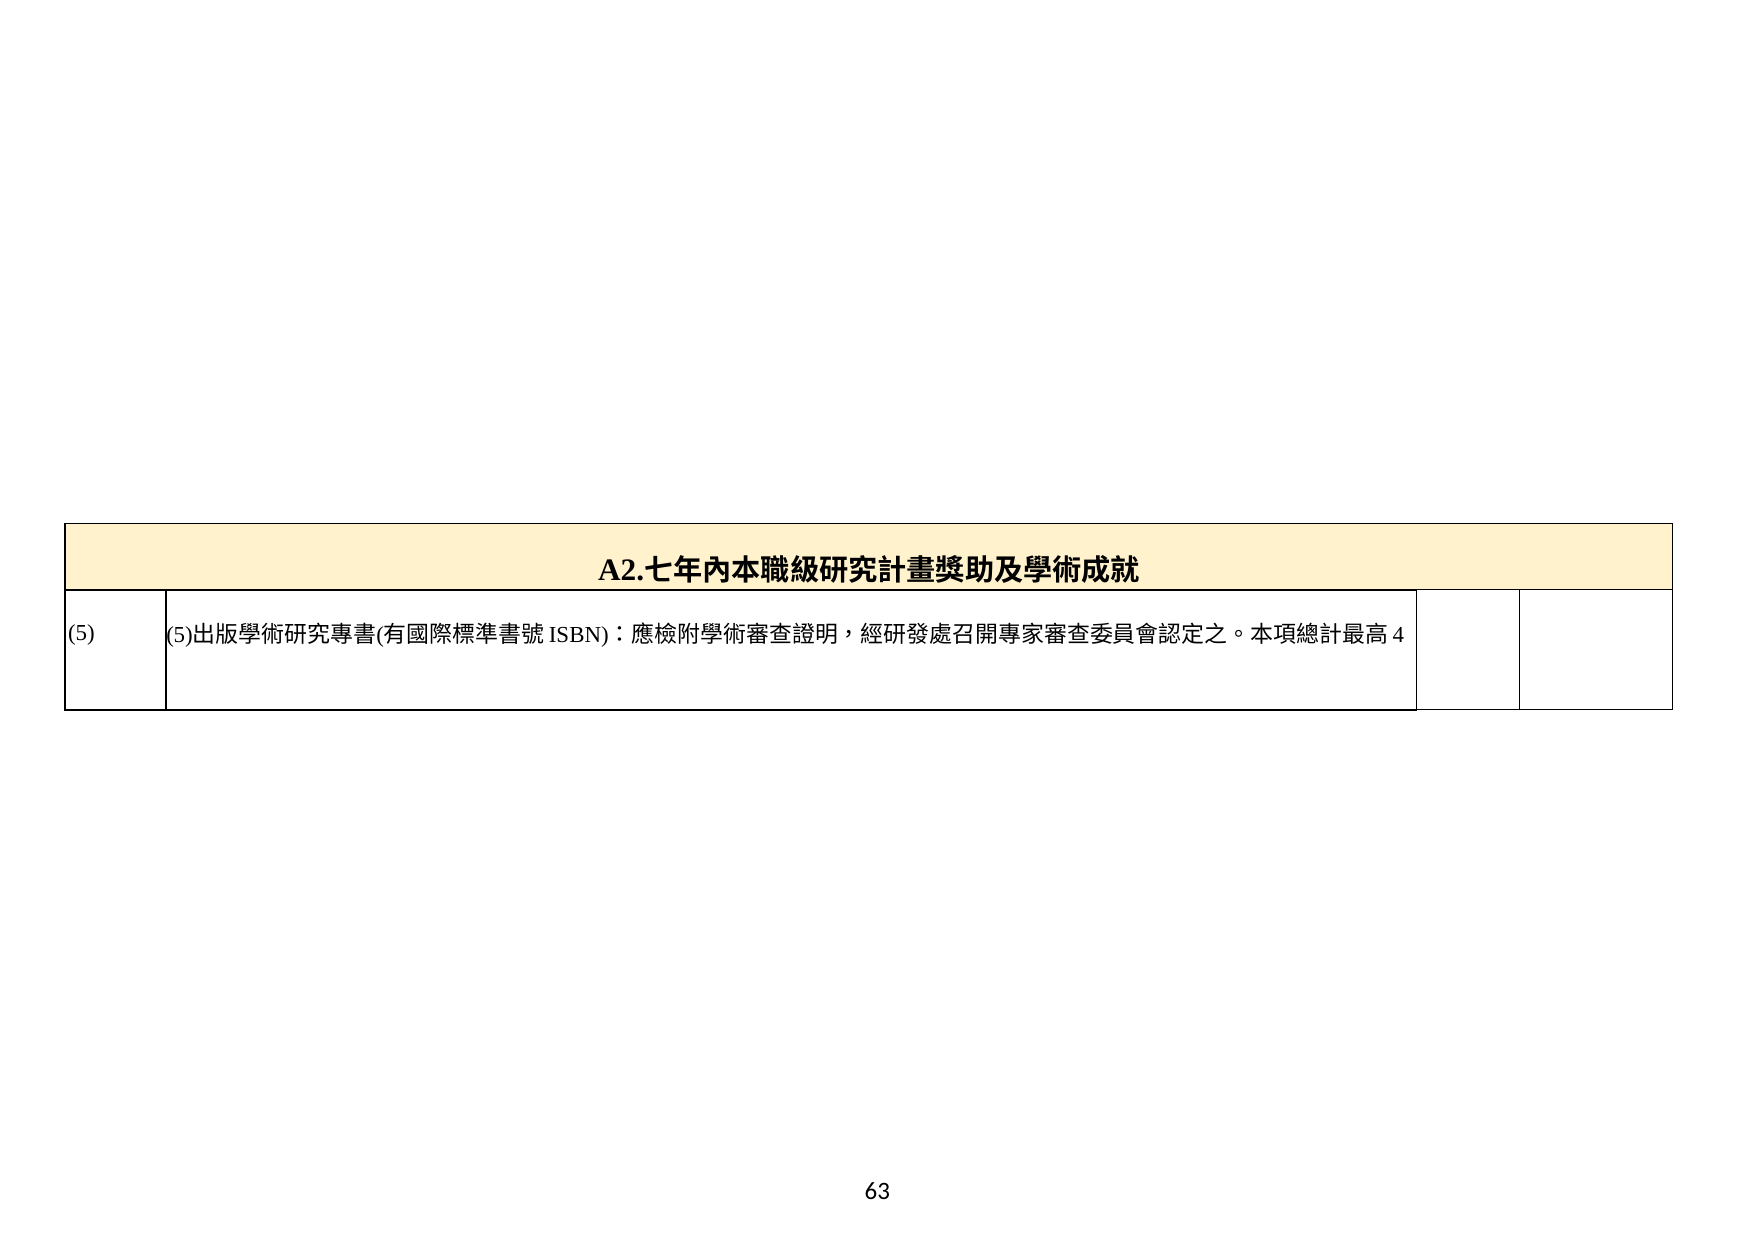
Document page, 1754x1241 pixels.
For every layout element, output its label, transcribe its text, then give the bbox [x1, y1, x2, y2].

table_cell (5) [66, 591, 165, 709]
table_cell [1417, 590, 1519, 709]
table_cell [1520, 590, 1672, 709]
table_cell (5)出版學術研究專書(有國際標準書號ISBN)：應檢附學術審查證明，經研發處召開專家審查委員會認定之。本項總計最高4 [167, 591, 1416, 709]
table_header A2.七年內本職級研究計畫獎助及學術成就 [66, 524, 1672, 589]
